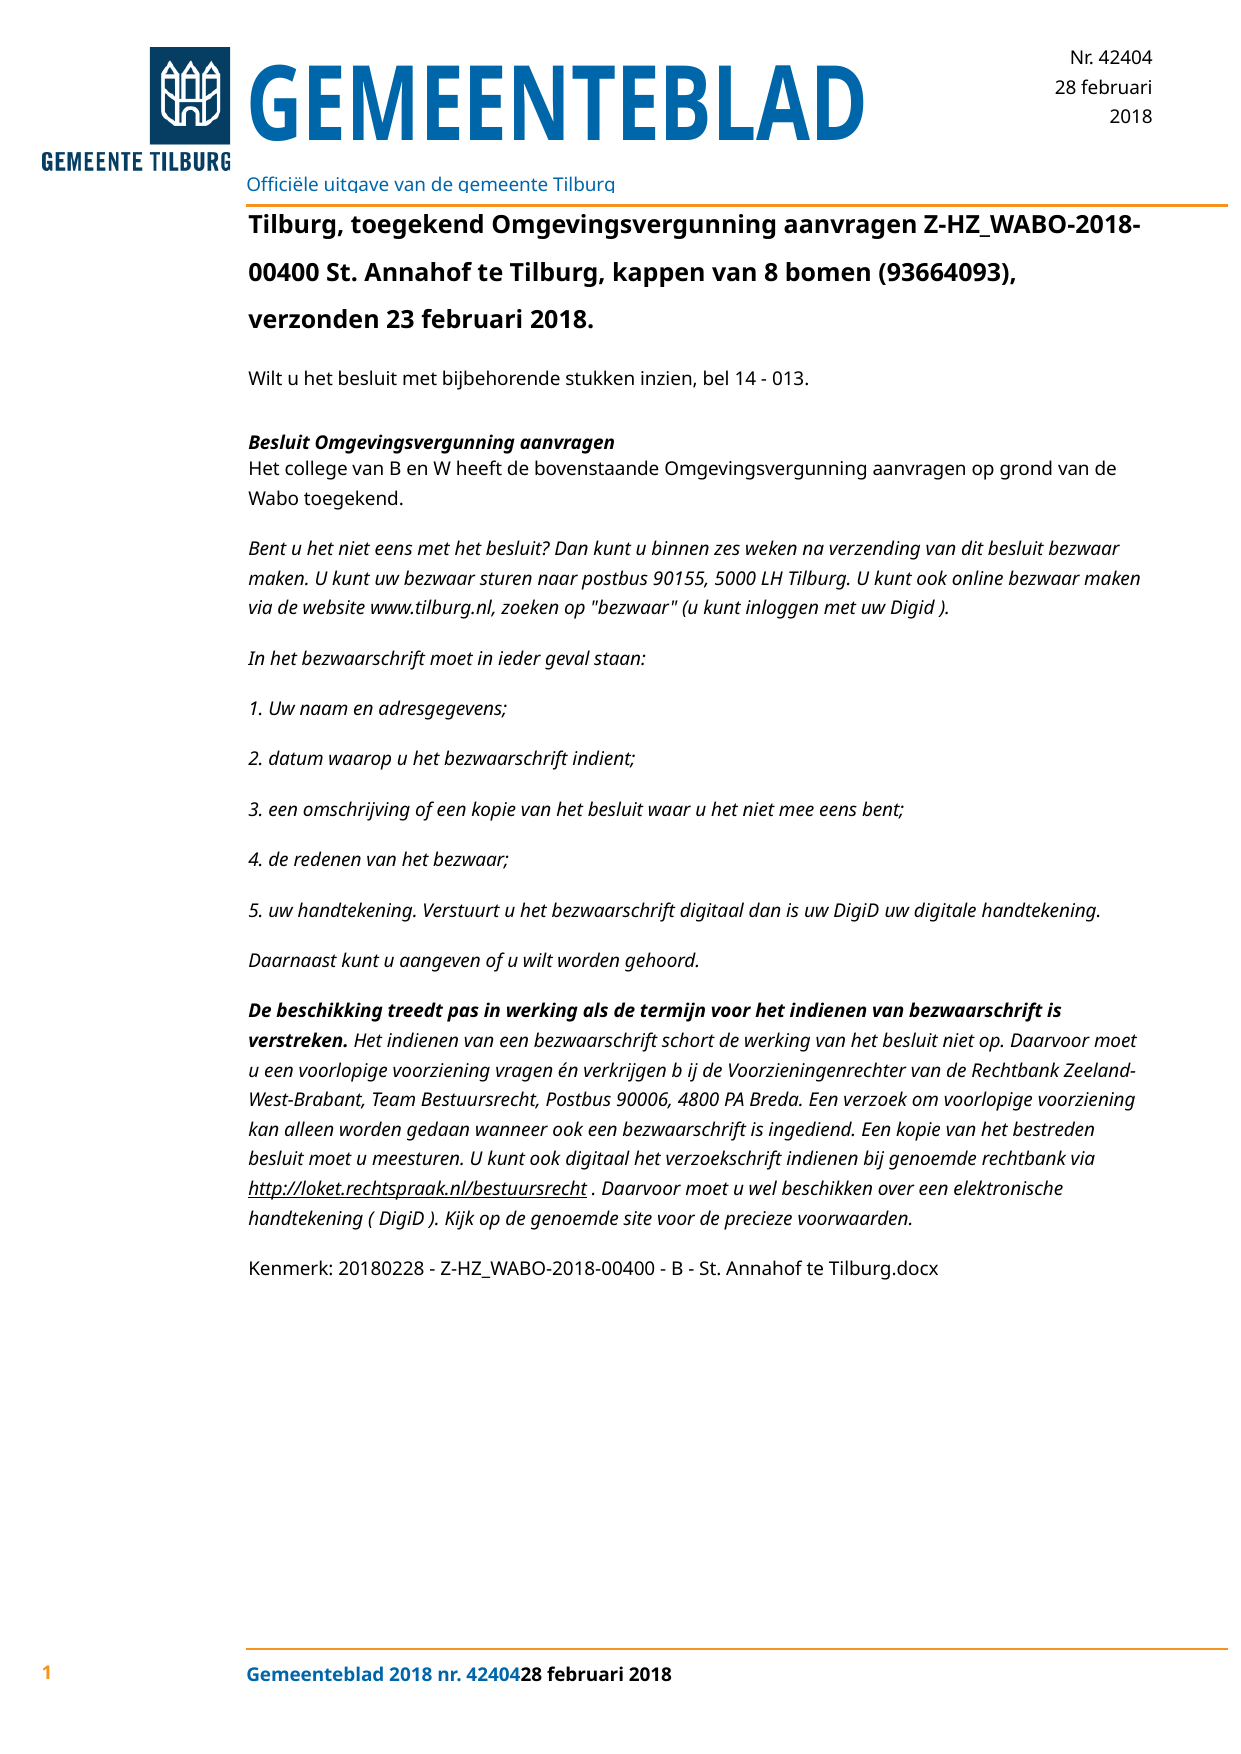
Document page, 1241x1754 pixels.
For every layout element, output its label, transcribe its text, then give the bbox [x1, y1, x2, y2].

text Besluit Omgevingsvergunning aanvragen [248, 429, 1152, 455]
text Daarnaast kunt u aangeven of u wilt worden gehoord. [248, 947, 1152, 973]
text Tilburg, toegekend Omgevingsvergunning aanvragen Z-HZ_WABO-2018-00400 St. Annahof te Tilburg, kappen van 8 bomen (93664093), verzonden 23 februari 2018. [248, 207, 1152, 336]
text 1. Uw naam en adresgegevens; [248, 695, 1152, 721]
text 2. datum waarop u het bezwaarschrift indient; [248, 746, 1152, 771]
text De beschikking treedt pas in werking als de termijn voor het indienen van bezwaarschrift is verstreken. Het indienen van een bezwaarschrift schort de werking van het besluit niet op. Daarvoor moet u een voorlopige voorziening vragen én verkrijgen b ij de Voorzieningenrechter van de Rechtbank Zeeland-West-Brabant, Team Bestuursrecht, Postbus 90006, 4800 PA Breda. Een verzoek om voorlopige voorziening kan alleen worden gedaan wanneer ook een bezwaarschrift is ingediend. Een kopie van het bestreden besluit moet u meesturen. U kunt ook digitaal het verzoekschrift indienen bij genoemde rechtbank via http://loket.rechtspraak.nl/bestuursrecht . Daarvoor moet u wel beschikken over een elektronische handtekening ( DigiD ). Kijk op de genoemde site voor de precieze voorwaarden. [248, 998, 1152, 1231]
text 5. uw handtekening. Verstuurt u het bezwaarschrift digitaal dan is uw DigiD uw digitale handtekening. [248, 897, 1152, 923]
picture [41, 47, 231, 172]
text Het college van B en W heeft de bovenstaande Omgevingsvergunning aanvragen op grond van de Wabo toegekend. [248, 455, 1152, 511]
text In het bezwaarschrift moet in ieder geval staan: [248, 645, 1152, 671]
text 4. de redenen van het bezwaar; [248, 846, 1152, 872]
text Wilt u het besluit met bijbehorende stukken inzien, bel 14 - 013. [248, 366, 1152, 391]
text Bent u het niet eens met het besluit? Dan kunt u binnen zes weken na verzending van dit besluit bezwaar maken. U kunt uw bezwaar sturen naar postbus 90155, 5000 LH Tilburg. U kunt ook online bezwaar maken via de website www.tilburg.nl, zoeken op "bezwaar" (u kunt inloggen met uw Digid ). [248, 535, 1152, 620]
text Kenmerk: 20180228 - Z-HZ_WABO-2018-00400 - B - St. Annahof te Tilburg.docx [248, 1255, 1152, 1281]
text 3. een omschrijving of een kopie van het besluit waar u het niet mee eens bent; [248, 796, 1152, 822]
